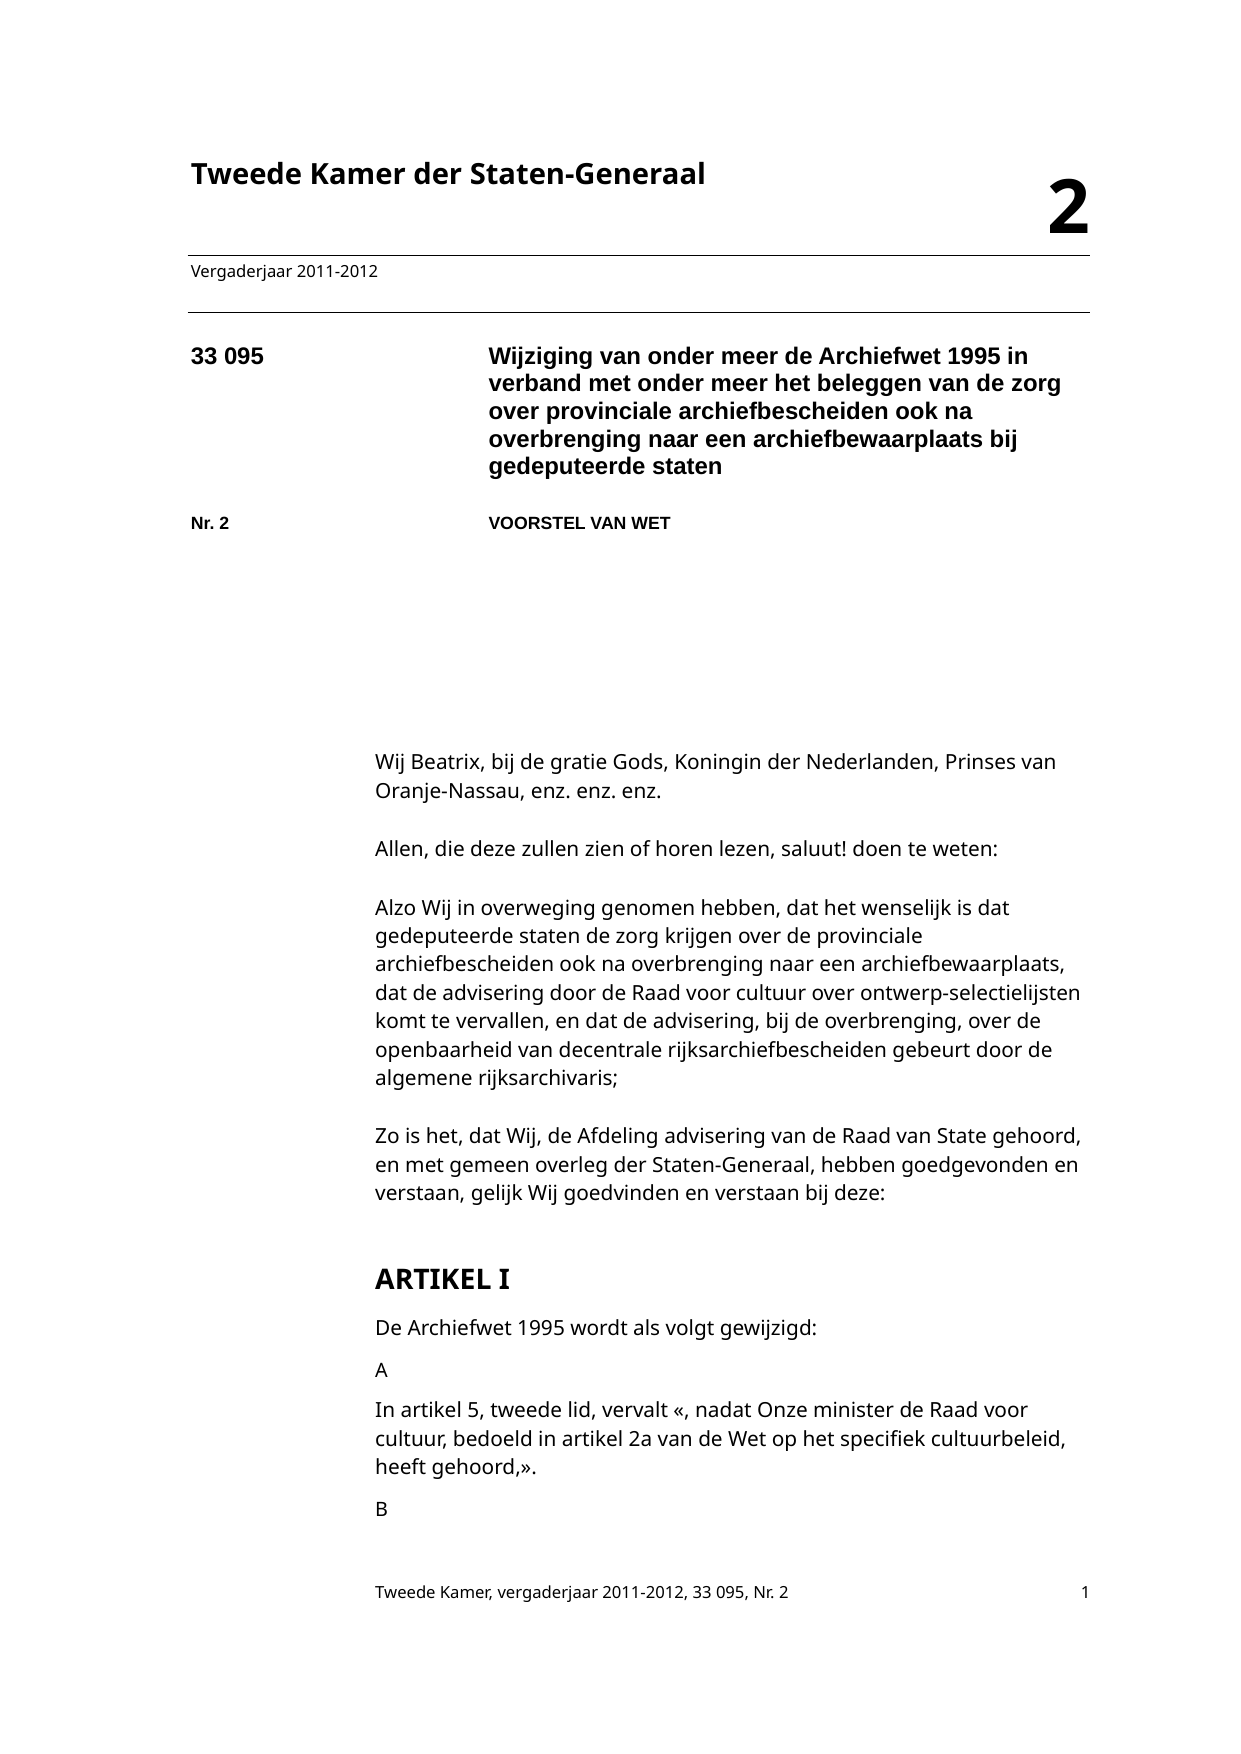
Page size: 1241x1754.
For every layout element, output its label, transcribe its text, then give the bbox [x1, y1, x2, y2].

text Zo is het, dat Wij, de Afdeling advisering van de Raad van State gehoord, en met gemeen overleg der Staten-Generaal, hebben goedgevonden en verstaan, gelijk Wij goedvinden en verstaan bij deze: [375, 1122, 1090, 1207]
text A [375, 1357, 1090, 1383]
table_cell Vergaderjaar 2011-2012 [188, 256, 485, 312]
text Allen, die deze zullen zien of horen lezen, saluut! doen te weten: [375, 834, 1090, 863]
table_cell 33 095 [188, 339, 485, 510]
table_cell VOORSTEL VAN WET [485, 510, 1090, 629]
table_cell [188, 313, 485, 339]
table_header Tweede Kamer der Staten-Generaal [188, 150, 909, 255]
table_cell Nr. 2 [188, 510, 485, 629]
table_cell Wijziging van onder meer de Archiefwet 1995 in verband met onder meer het beleggen van de zorg over provinciale archiefbescheiden ook na overbrenging naar een archiefbewaarplaats bij gedeputeerde staten [485, 339, 1090, 510]
table_header 2 [910, 150, 1090, 255]
text In artikel 5, tweede lid, vervalt «, nadat Onze minister de Raad voor cultuur, bedoeld in artikel 2a van de Wet op het specifiek cultuurbeleid, heeft gehoord,». [375, 1395, 1090, 1481]
text De Archiefwet 1995 wordt als volgt gewijzigd: [375, 1313, 1090, 1342]
table_cell [485, 256, 1090, 312]
subtitle ARTIKEL I [375, 1259, 1090, 1298]
table_cell [485, 313, 1090, 339]
text Alzo Wij in overweging genomen hebben, dat het wenselijk is dat gedeputeerde staten de zorg krijgen over de provinciale archiefbescheiden ook na overbrenging naar een archiefbewaarplaats, dat de advisering door de Raad voor cultuur over ontwerp-selectielijsten komt te vervallen, en dat de advisering, bij de overbrenging, over de openbaarheid van decentrale rijksarchiefbescheiden gebeurt door de algemene rijksarchivaris; [375, 893, 1090, 1092]
text B [375, 1496, 1090, 1523]
text Wij Beatrix, bij de gratie Gods, Koningin der Nederlanden, Prinses van Oranje-Nassau, enz. enz. enz. [375, 747, 1090, 804]
